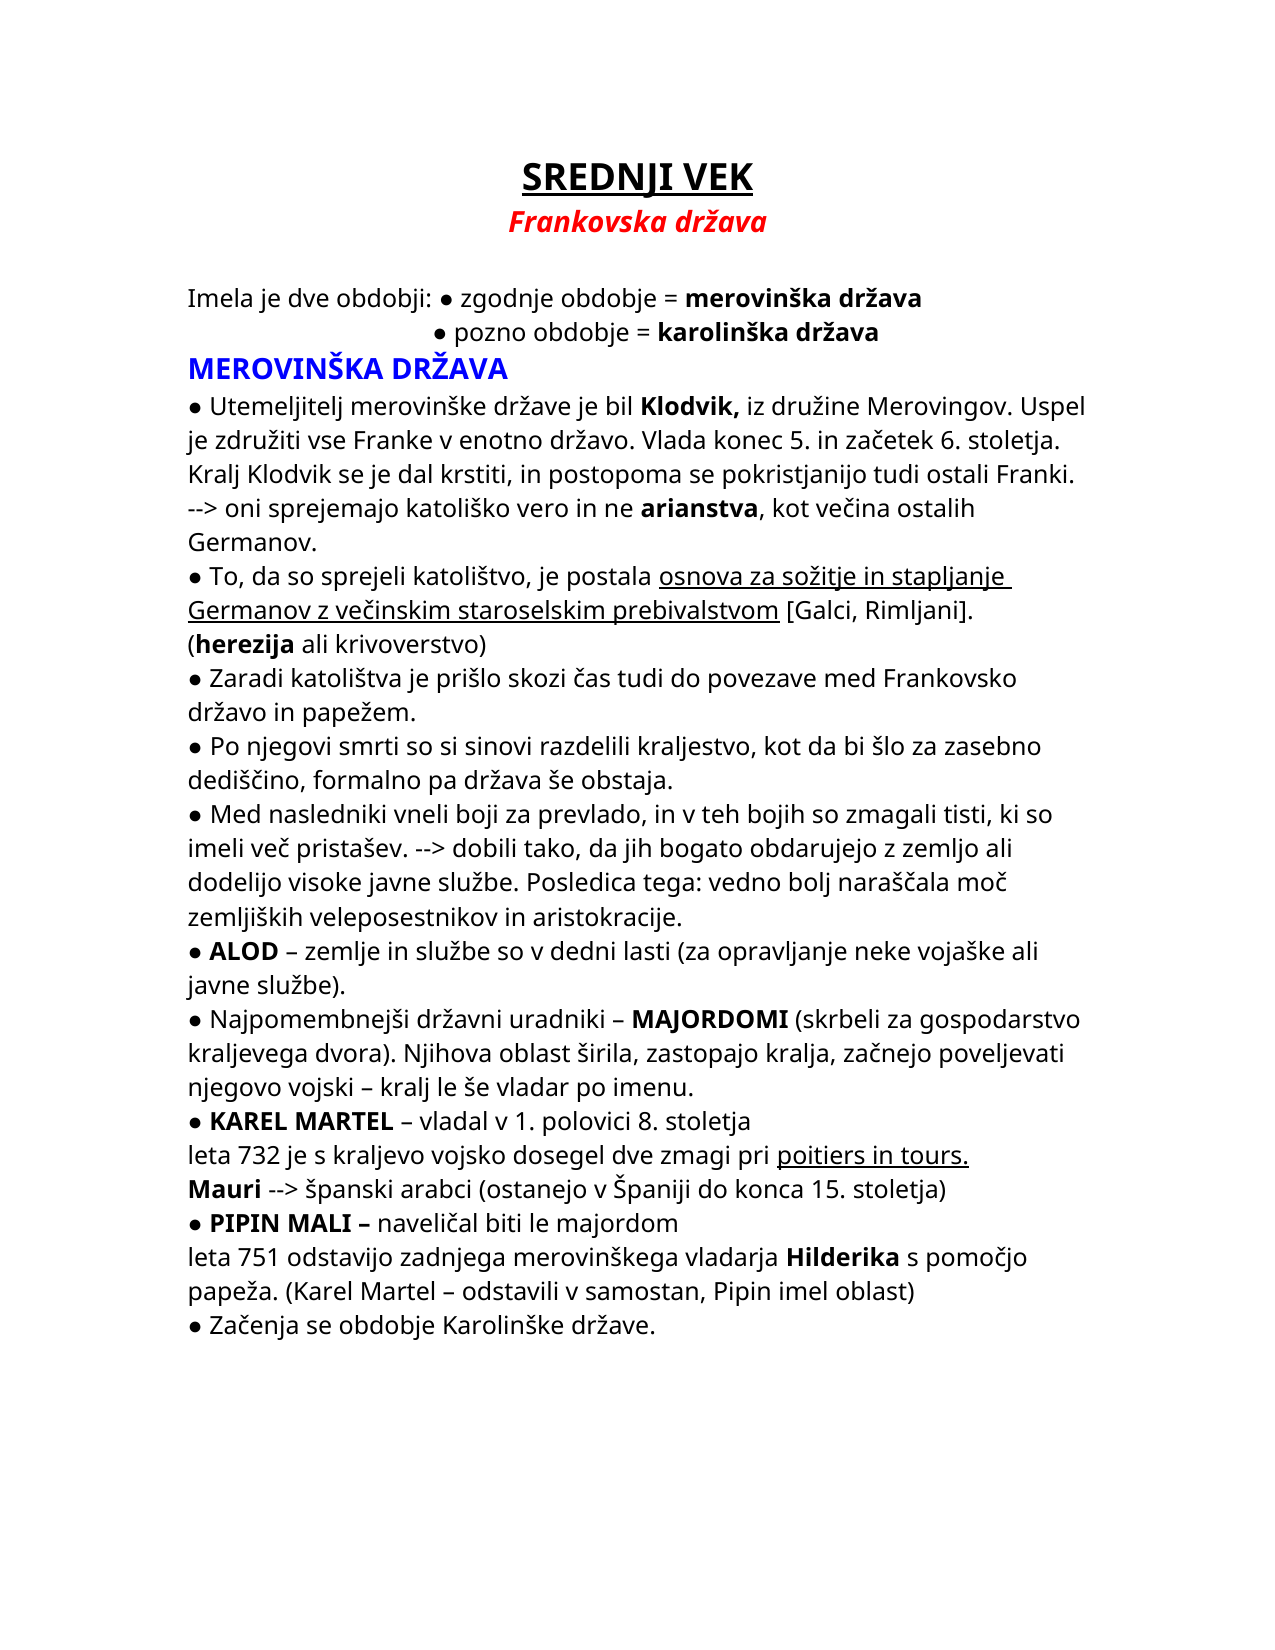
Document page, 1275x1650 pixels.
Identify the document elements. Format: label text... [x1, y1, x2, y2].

text ● pozno obdobje = karolinška država [187, 314, 1087, 348]
text ● PIPIN MALI – naveličal biti le majordom [187, 1206, 1087, 1240]
text ● Med nasledniki vneli boji za prevlado, in v teh bojih so zmagali tisti, ki so imeli več pristašev. --> dobili tako, da jih bogato obdarujejo z zemljo ali dodelijo visoke javne službe. Posledica tega: vedno bolj naraščala moč zemljiških veleposestnikov in aristokracije. [187, 797, 1087, 933]
text ● Po njegovi smrti so si sinovi razdelili kraljestvo, kot da bi šlo za zasebno dediščino, formalno pa država še obstaja. [187, 729, 1087, 797]
text Imela je dve obdobji: ● zgodnje obdobje = merovinška država [187, 280, 1087, 314]
text ● Utemeljitelj merovinške države je bil Klodvik, iz družine Merovingov. Uspel je združiti vse Franke v enotno državo. Vlada konec 5. in začetek 6. stoletja. Kralj Klodvik se je dal krstiti, in postopoma se pokristjanijo tudi ostali Franki. --> oni sprejemajo katoliško vero in ne arianstva, kot večina ostalih Germanov. [187, 388, 1087, 558]
text Mauri --> španski arabci (ostanejo v Španiji do konca 15. stoletja) [187, 1172, 1087, 1206]
text (herezija ali krivoverstvo) [187, 627, 1087, 661]
text ● Začenja se obdobje Karolinške države. [187, 1308, 1087, 1342]
text ● To, da so sprejeli katolištvo, je postala osnova za sožitje in stapljanje Germanov z večinskim staroselskim prebivalstvom [Galci, Rimljani]. [187, 558, 1087, 627]
text leta 732 je s kraljevo vojsko dosegel dve zmagi pri poitiers in tours. [187, 1138, 1087, 1172]
text MEROVINŠKA DRŽAVA [187, 348, 1087, 388]
text ● KAREL MARTEL – vladal v 1. polovici 8. stoletja [187, 1103, 1087, 1138]
text Frankovska država [187, 201, 1087, 241]
text SREDNJI VEK [187, 150, 1087, 201]
text leta 751 odstavijo zadnjega merovinškega vladarja Hilderika s pomočjo papeža. (Karel Martel – odstavili v samostan, Pipin imel oblast) [187, 1240, 1087, 1308]
text ● ALOD – zemlje in službe so v dedni lasti (za opravljanje neke vojaške ali javne službe). [187, 933, 1087, 1001]
text ● Zaradi katolištva je prišlo skozi čas tudi do povezave med Frankovsko državo in papežem. [187, 661, 1087, 729]
text ● Najpomembnejši državni uradniki – MAJORDOMI (skrbeli za gospodarstvo kraljevega dvora). Njihova oblast širila, zastopajo kralja, začnejo poveljevati njegovo vojski – kralj le še vladar po imenu. [187, 1001, 1087, 1103]
